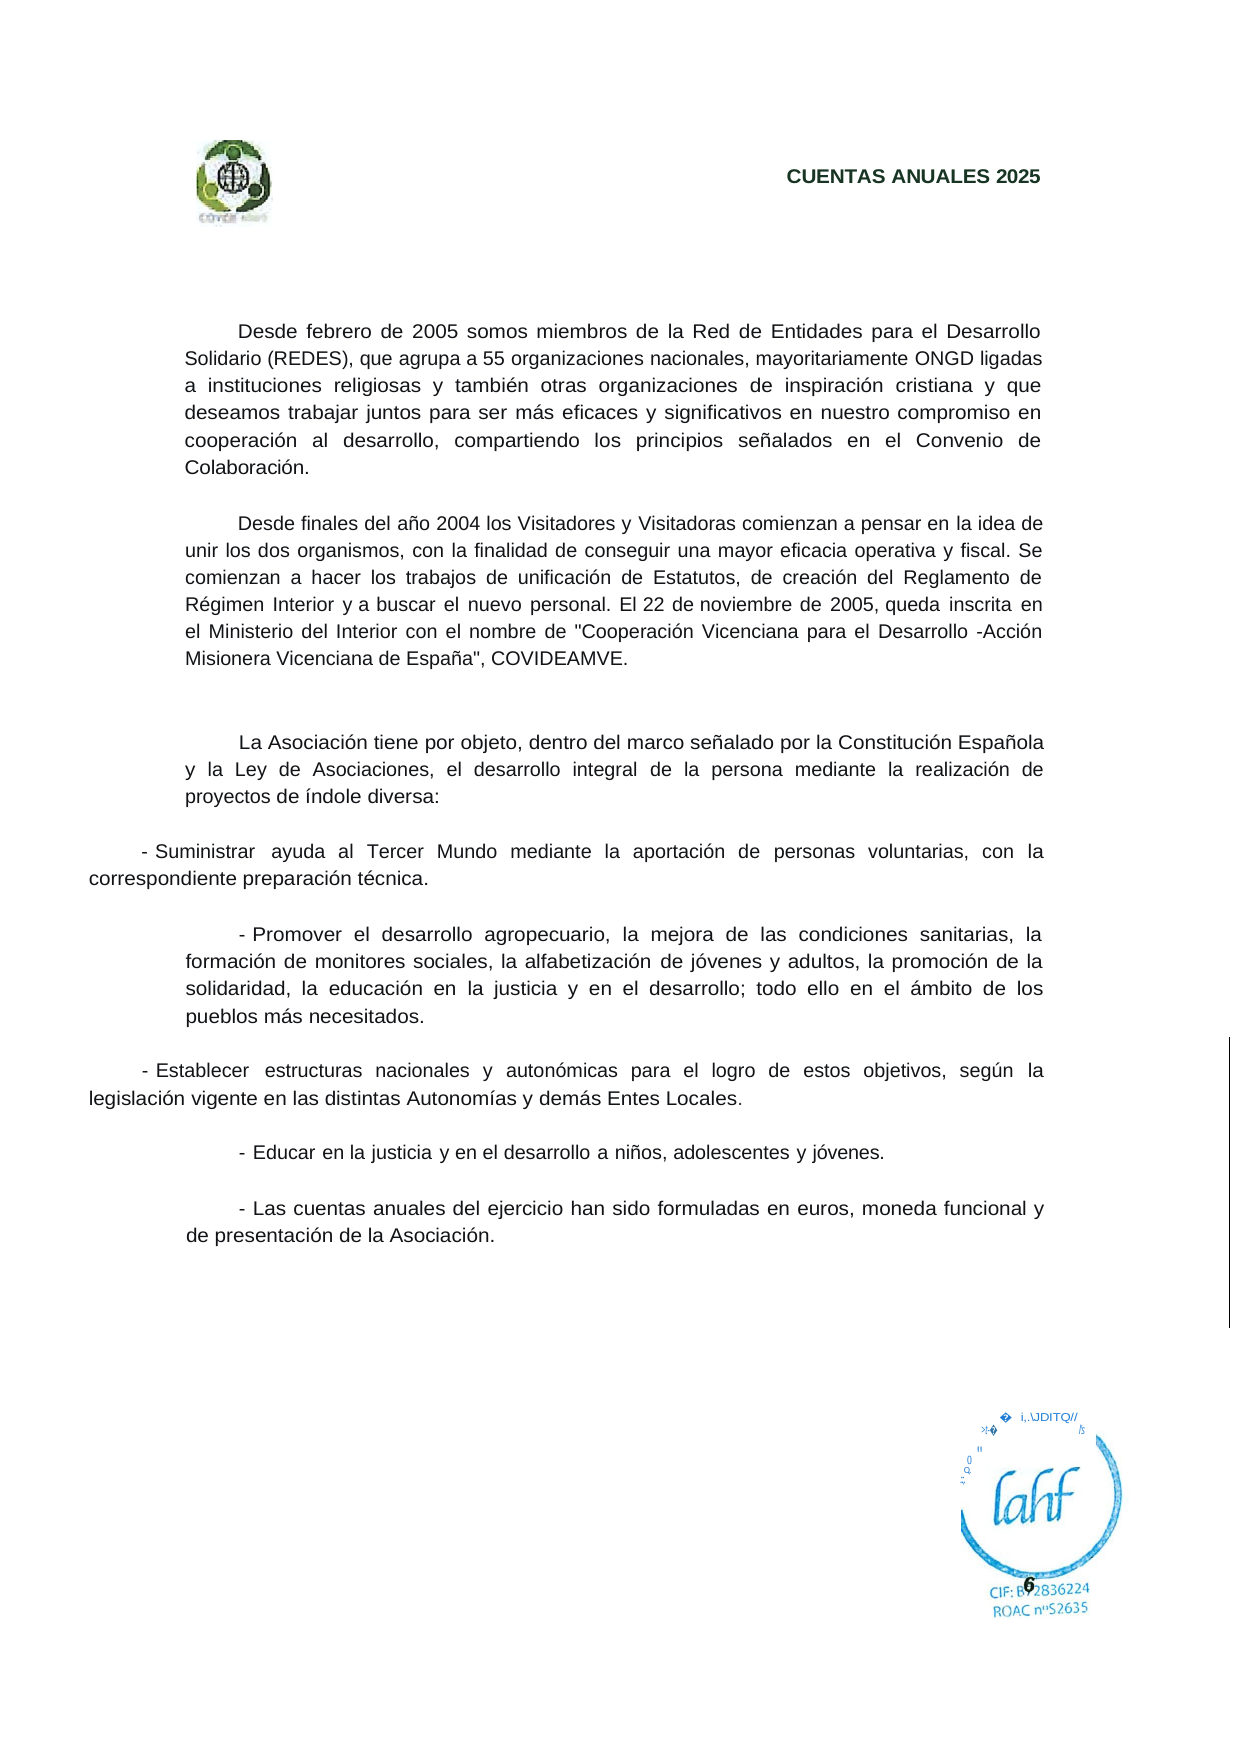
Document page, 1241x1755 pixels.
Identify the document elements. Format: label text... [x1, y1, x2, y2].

list Promover el desarrollo agropecuario, la mejora de las condiciones sanitarias, la formación de monitores sociales, la alfabetización de jóvenes y adultos, la promoción de la solidaridad, la educación en la justicia y en el desarrollo; todo ello en el ámbito de los pueblos más necesitados. [185, 922, 1044, 1027]
list Las cuentas anuales del ejercicio han sido formuladas en euros, moneda funcional y de presentación de la Asociación. [186, 1196, 1044, 1246]
text Desde febrero de 2005 somos miembros de la Red de Entidades para el Desarrollo Solidario (REDES), que agrupa a 55 organizaciones nacionales, mayoritariamente ONGD ligadas a instituciones religiosas y también otras organizaciones de inspiración cristiana y que deseamos trabajar juntos para ser más eficaces y significativos en nuestro compromiso en cooperación al desarrollo, compartiendo los principios señalados en el Convenio de Colaboración. [184, 320, 1043, 478]
list Suministrar ayuda al Tercer Mundo mediante la aportación de personas voluntarias, con la correspondiente preparación técnica. [88, 840, 1044, 890]
list Educar en la justicia y en el desarrollo a niños, adolescentes y jóvenes. [239, 1141, 1229, 1164]
text Desde finales del año 2004 los Visitadores y Visitadoras comienzan a pensar en la idea de unir los dos organismos, con la finalidad de conseguir una mayor eficacia operativa y fiscal. Se comienzan a hacer los trabajos de unificación de Estatutos, de creación del Reglamento de Régimen Interior y a buscar el nuevo personal. El 22 de noviembre de 2005, queda inscrita en el Ministerio del Interior con el nombre de "Cooperación Vicenciana para el Desarrollo -Acción Misionera Vicenciana de España", COVIDEAMVE. [185, 511, 1044, 670]
text � i,.\JDITQ// [88, 1411, 1078, 1424]
text La Asociación tiene por objeto, dentro del marco señalado por la Constitución Española y la Ley de Asociaciones, el desarrollo integral de la persona mediante la realización de proyectos de índole diversa: [185, 731, 1044, 808]
list Establecer estructuras nacionales y autonómicas para el logro de estos objetivos, según la legislación vigente en las distintas Autonomías y demás Entes Locales. [88, 1059, 1044, 1109]
